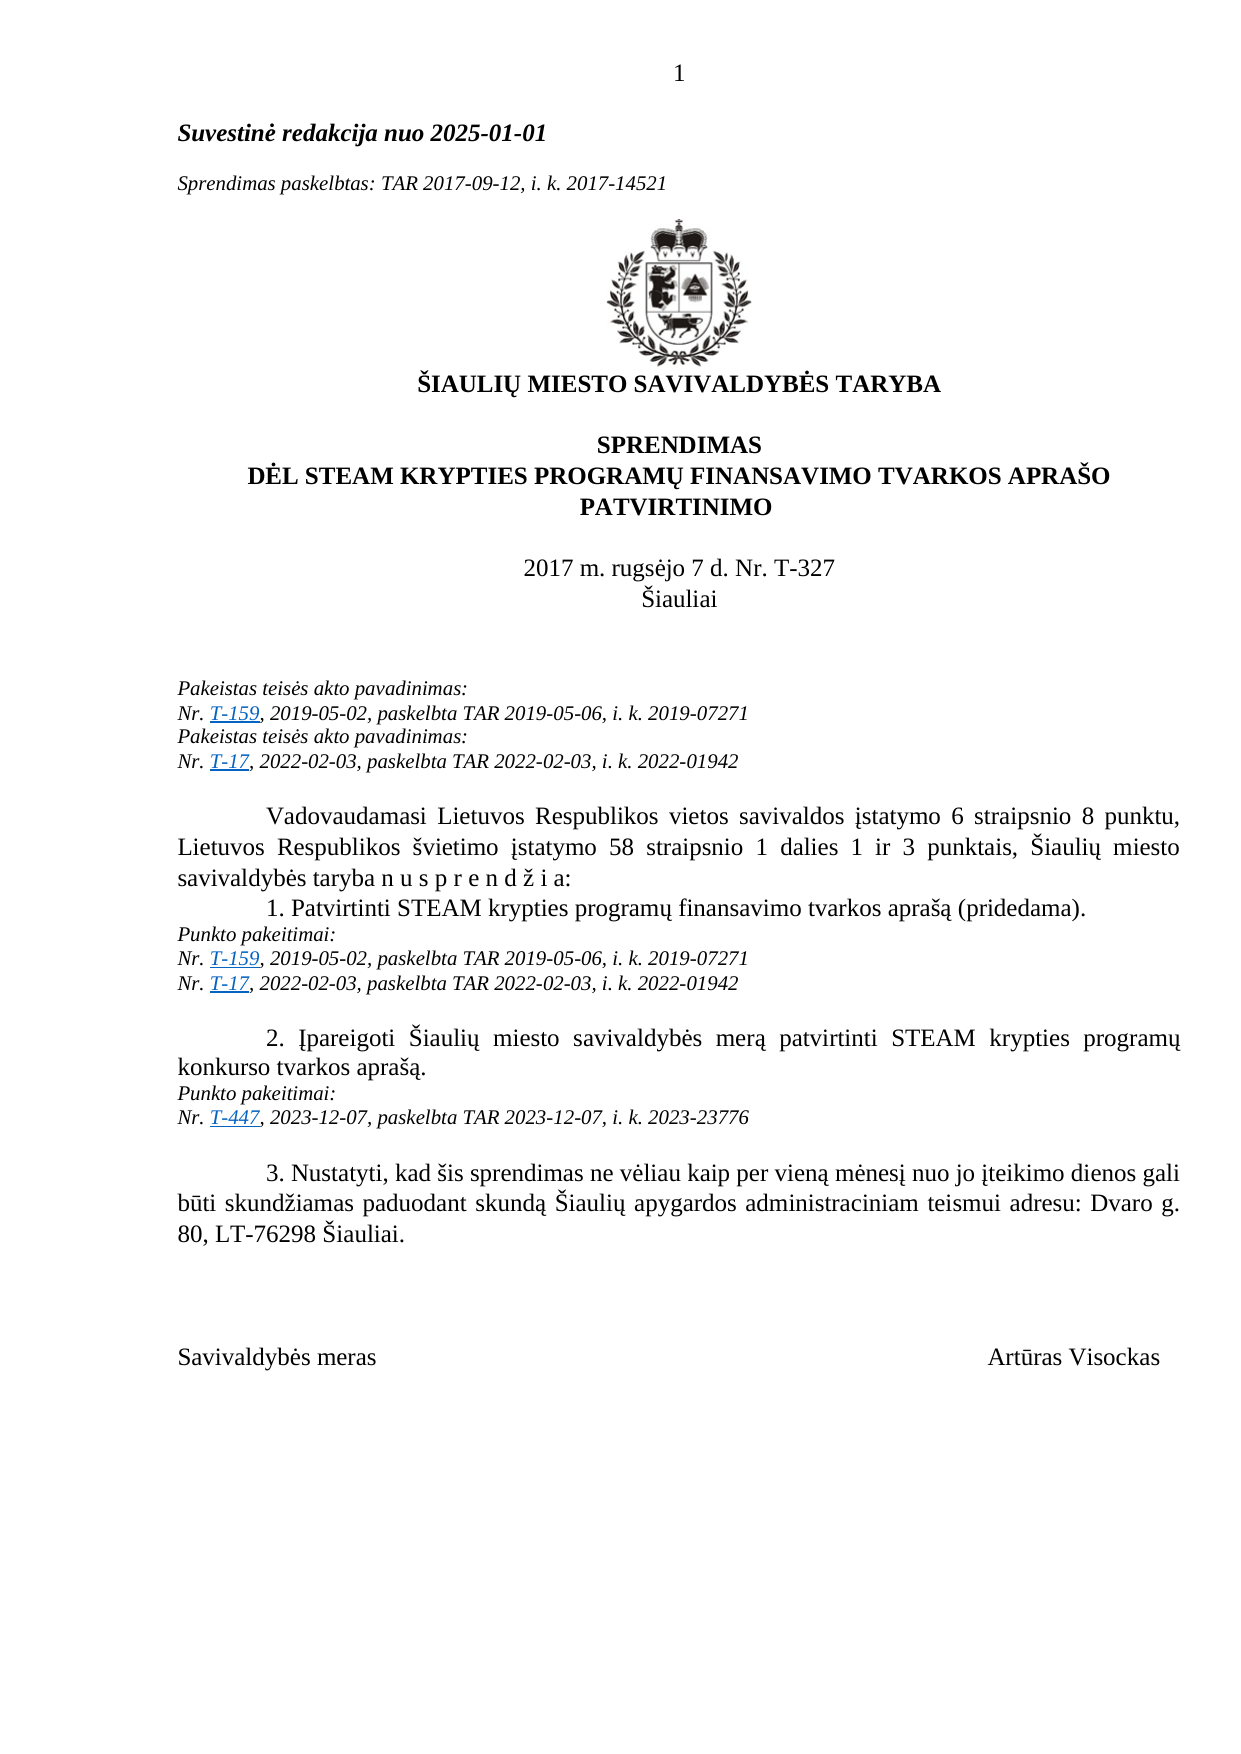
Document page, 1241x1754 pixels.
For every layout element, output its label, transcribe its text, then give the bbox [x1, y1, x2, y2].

text Šiauliai [177, 584, 1181, 613]
text Nr. T-17, 2022-02-03, paskelbta TAR 2022-02-03, i. k. 2022-01942 [177, 748, 1181, 773]
text 1. Patvirtinti STEAM krypties programų finansavimo tvarkos aprašą (pridedama). [177, 893, 1181, 922]
text ŠIAULIŲ MIESTO SAVIVALDYBĖS TARYBA [177, 369, 1181, 398]
text Pakeistas teisės akto pavadinimas: [177, 724, 1181, 748]
text Punkto pakeitimai: [177, 922, 1181, 946]
text Savivaldybės meras Artūras Visockas [177, 1342, 1181, 1371]
text Pakeistas teisės akto pavadinimas: [177, 676, 1181, 700]
text DĖL STEAM KRYPTIES PROGRAMŲ FINANSAVIMO TVARKOS APRAŠO PATVIRTINIMO [177, 461, 1181, 521]
text 2017 m. rugsėjo 7 d. Nr. T-327 [177, 553, 1181, 582]
text Punkto pakeitimai: [177, 1081, 1181, 1105]
text 3. Nustatyti, kad šis sprendimas ne vėliau kaip per vieną mėnesį nuo jo įteikimo dienos gali būti skundžiamas paduodant skundą Šiaulių apygardos administraciniam teismui adresu: Dvaro g. 80, LT-76298 Šiauliai. [177, 1158, 1181, 1248]
text Vadovaudamasi Lietuvos Respublikos vietos savivaldos įstatymo 6 straipsnio 8 punktu, Lietuvos Respublikos švietimo įstatymo 58 straipsnio 1 dalies 1 ir 3 punktais, Šiaulių miesto savivaldybės taryba n u s p r e n d ž i a: [177, 801, 1181, 892]
text Nr. T-159, 2019-05-02, paskelbta TAR 2019-05-06, i. k. 2019-07271 [177, 700, 1181, 724]
text SPRENDIMAS [177, 431, 1181, 459]
text 2. Įpareigoti Šiaulių miesto savivaldybės merą patvirtinti STEAM krypties programų konkurso tvarkos aprašą. [177, 1023, 1181, 1081]
text Sprendimas paskelbtas: TAR 2017-09-12, i. k. 2017-14521 [177, 171, 1181, 195]
text Nr. T-17, 2022-02-03, paskelbta TAR 2022-02-03, i. k. 2022-01942 [177, 970, 1181, 994]
text Nr. T-159, 2019-05-02, paskelbta TAR 2019-05-06, i. k. 2019-07271 [177, 946, 1181, 970]
text Suvestinė redakcija nuo 2025-01-01 [177, 118, 1181, 147]
text Nr. T-447, 2023-12-07, paskelbta TAR 2023-12-07, i. k. 2023-23776 [177, 1105, 1181, 1129]
